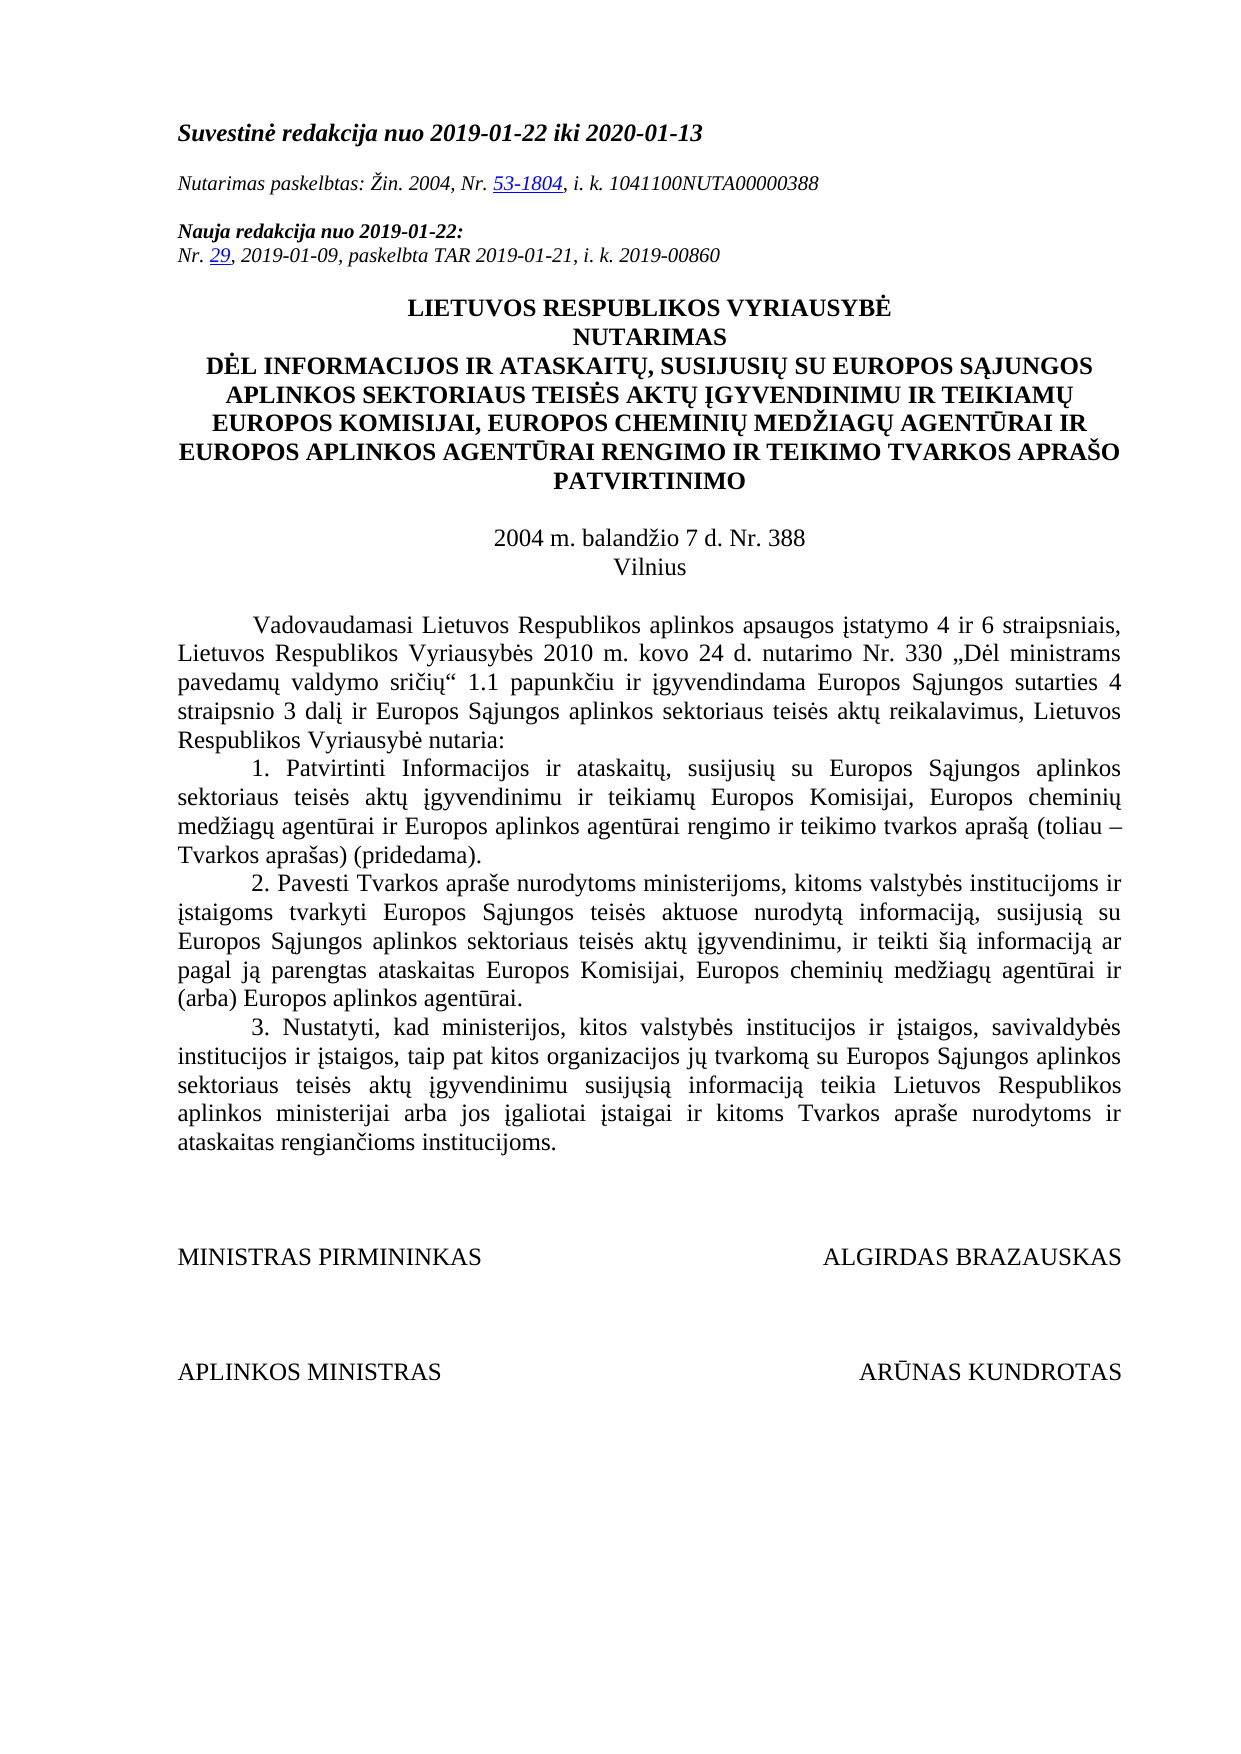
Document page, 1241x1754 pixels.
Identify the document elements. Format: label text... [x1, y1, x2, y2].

text 3. Nustatyti, kad ministerijos, kitos valstybės institucijos ir įstaigos, savivaldybės institucijos ir įstaigos, taip pat kitos organizacijos jų tvarkomą su Europos Sąjungos aplinkos sektoriaus teisės aktų įgyvendinimu susijųsią informaciją teikia Lietuvos Respublikos aplinkos ministerijai arba jos įgaliotai įstaigai ir kitoms Tvarkos apraše nurodytoms ir ataskaitas rengiančioms institucijoms. [177, 1012, 1122, 1156]
text 2004 m. balandžio 7 d. Nr. 388 [177, 523, 1122, 552]
text LIETUVOS RESPUBLIKOS VYRIAUSYBĖ [177, 293, 1122, 322]
text Nauja redakcija nuo 2019-01-22: [177, 219, 1122, 243]
text Vadovaudamasi Lietuvos Respublikos aplinkos apsaugos įstatymo 4 ir 6 straipsniais, Lietuvos Respublikos Vyriausybės 2010 m. kovo 24 d. nutarimo Nr. 330 „Dėl ministrams pavedamų valdymo sričių“ 1.1 papunkčiu ir įgyvendindama Europos Sąjungos sutarties 4 straipsnio 3 dalį ir Europos Sąjungos aplinkos sektoriaus teisės aktų reikalavimus, Lietuvos Respublikos Vyriausybė nutaria: [177, 610, 1122, 753]
text Suvestinė redakcija nuo 2019-01-22 iki 2020-01-13 [177, 118, 1122, 147]
text Nutarimas paskelbtas: Žin. 2004, Nr. 53-1804, i. k. 1041100NUTA00000388 [177, 171, 1122, 195]
text APLINKOS MINISTRAS ARŪNAS KUNDROTAS [177, 1357, 1122, 1386]
text Nr. 29, 2019-01-09, paskelbta TAR 2019-01-21, i. k. 2019-00860 [177, 243, 1122, 267]
text 2. Pavesti Tvarkos apraše nurodytoms ministerijoms, kitoms valstybės institucijoms ir įstaigoms tvarkyti Europos Sąjungos teisės aktuose nurodytą informaciją, susijusią su Europos Sąjungos aplinkos sektoriaus teisės aktų įgyvendinimu, ir teikti šią informaciją ar pagal ją parengtas ataskaitas Europos Komisijai, Europos cheminių medžiagų agentūrai ir (arba) Europos aplinkos agentūrai. [177, 868, 1122, 1012]
text Vilnius [177, 552, 1122, 581]
text DĖL INFORMACIJOS IR ATASKAITŲ, SUSIJUSIŲ SU EUROPOS SĄJUNGOS APLINKOS SEKTORIAUS TEISĖS AKTŲ ĮGYVENDINIMU IR TEIKIAMŲ EUROPOS KOMISIJAI, EUROPOS CHEMINIŲ MEDŽIAGŲ AGENTŪRAI IR EUROPOS APLINKOS AGENTŪRAI RENGIMO IR TEIKIMO TVARKOS APRAŠO PATVIRTINIMO [177, 351, 1122, 495]
text 1. Patvirtinti Informacijos ir ataskaitų, susijusių su Europos Sąjungos aplinkos sektoriaus teisės aktų įgyvendinimu ir teikiamų Europos Komisijai, Europos cheminių medžiagų agentūrai ir Europos aplinkos agentūrai rengimo ir teikimo tvarkos aprašą (toliau – Tvarkos aprašas) (pridedama). [177, 753, 1122, 868]
text NUTARIMAS [177, 322, 1122, 351]
text MINISTRAS PIRMININKAS ALGIRDAS BRAZAUSKAS [177, 1242, 1122, 1271]
